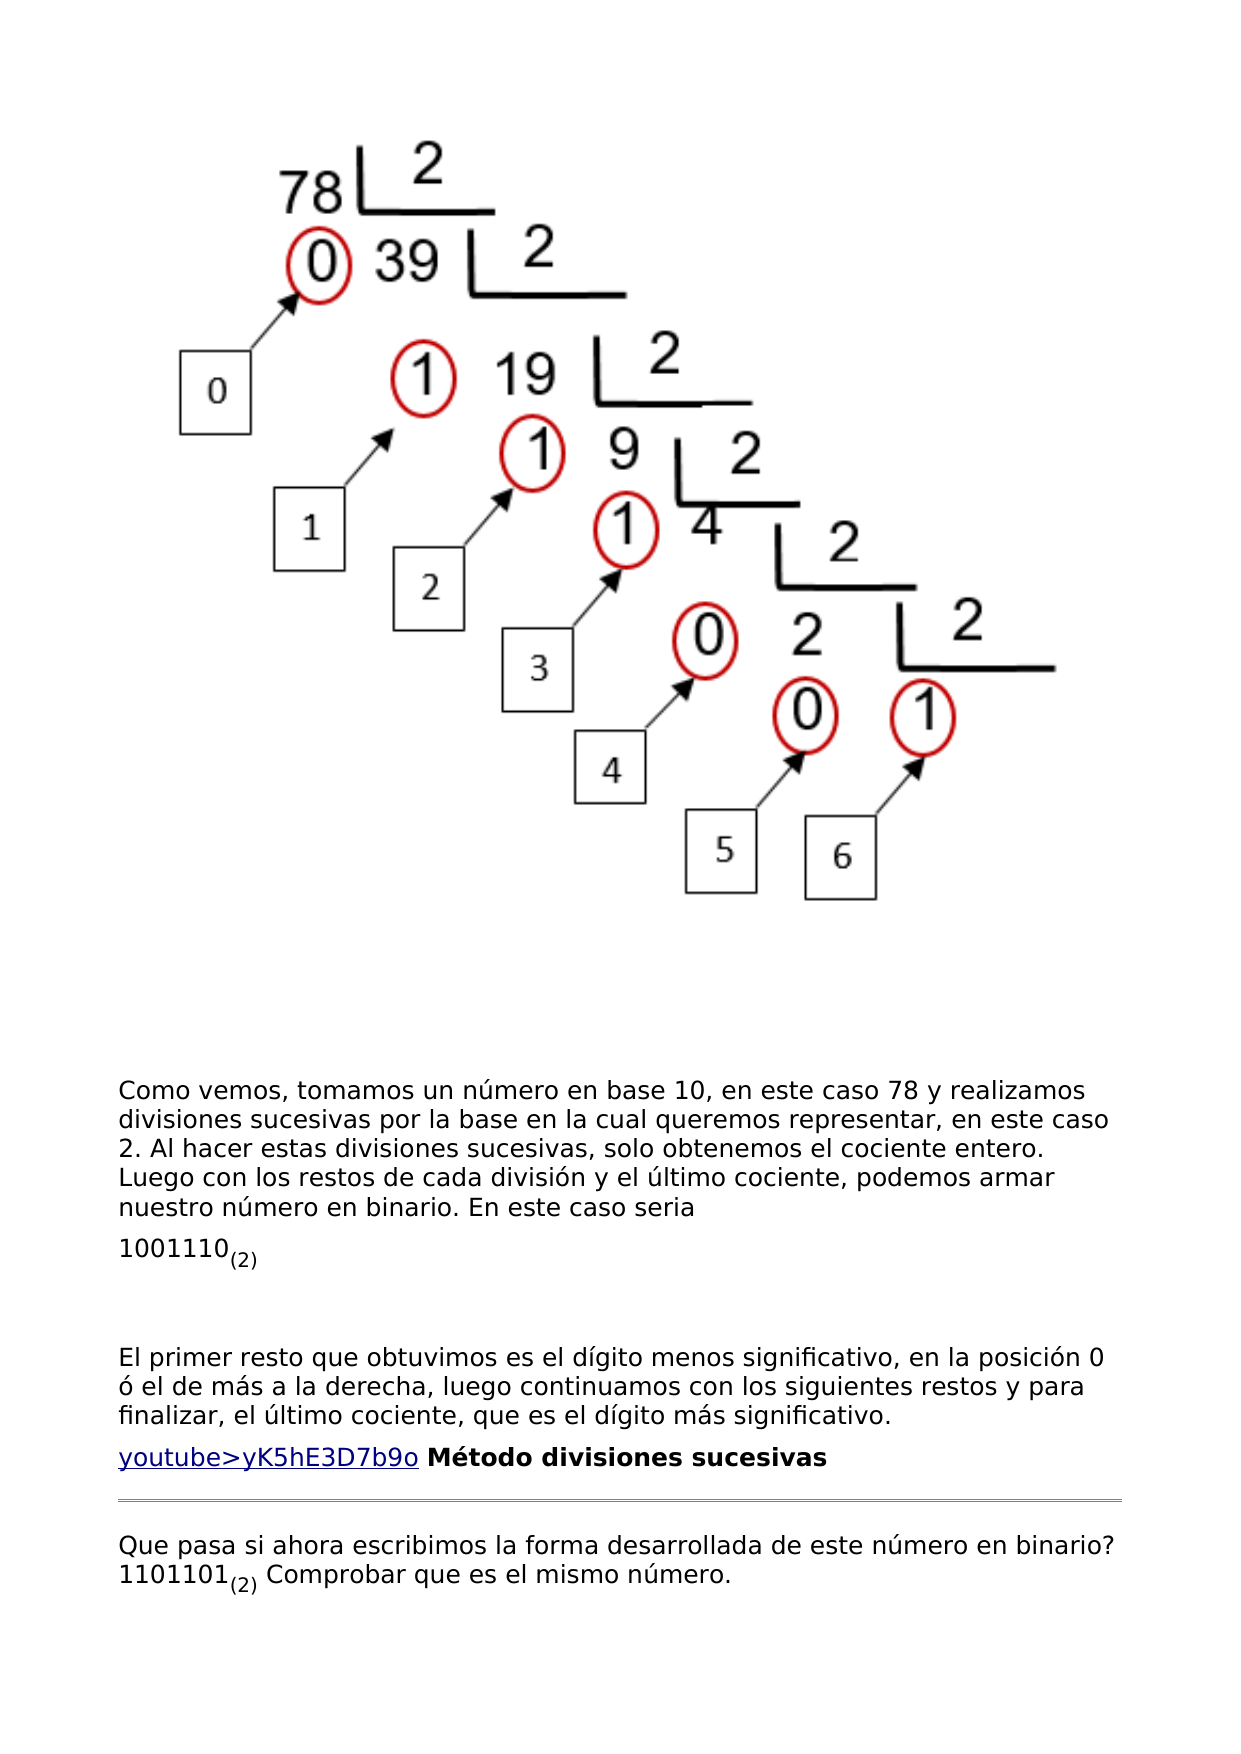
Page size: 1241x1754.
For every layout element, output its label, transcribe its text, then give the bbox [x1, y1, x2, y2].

text Como vemos, tomamos un número en base 10, en este caso 78 y realizamos divisiones sucesivas por la base en la cual queremos representar, en este caso 2. Al hacer estas divisiones sucesivas, solo obtenemos el cociente entero. Luego con los restos de cada división y el último cociente, podemos armar nuestro número en binario. En este caso seria [118, 1076, 1122, 1222]
text youtube>yK5hE3D7b9o Método divisiones sucesivas [118, 1443, 1122, 1472]
text 1001110(2) [118, 1234, 1122, 1330]
text El primer resto que obtuvimos es el dígito menos significativo, en la posición 0 ó el de más a la derecha, luego continuamos con los siguientes restos y para finalizar, el último cociente, que es el dígito más significativo. [118, 1343, 1122, 1430]
picture [118, 118, 1123, 935]
text Que pasa si ahora escribimos la forma desarrollada de este número en binario? 1101101(2) Comprobar que es el mismo número. [118, 1531, 1122, 1598]
